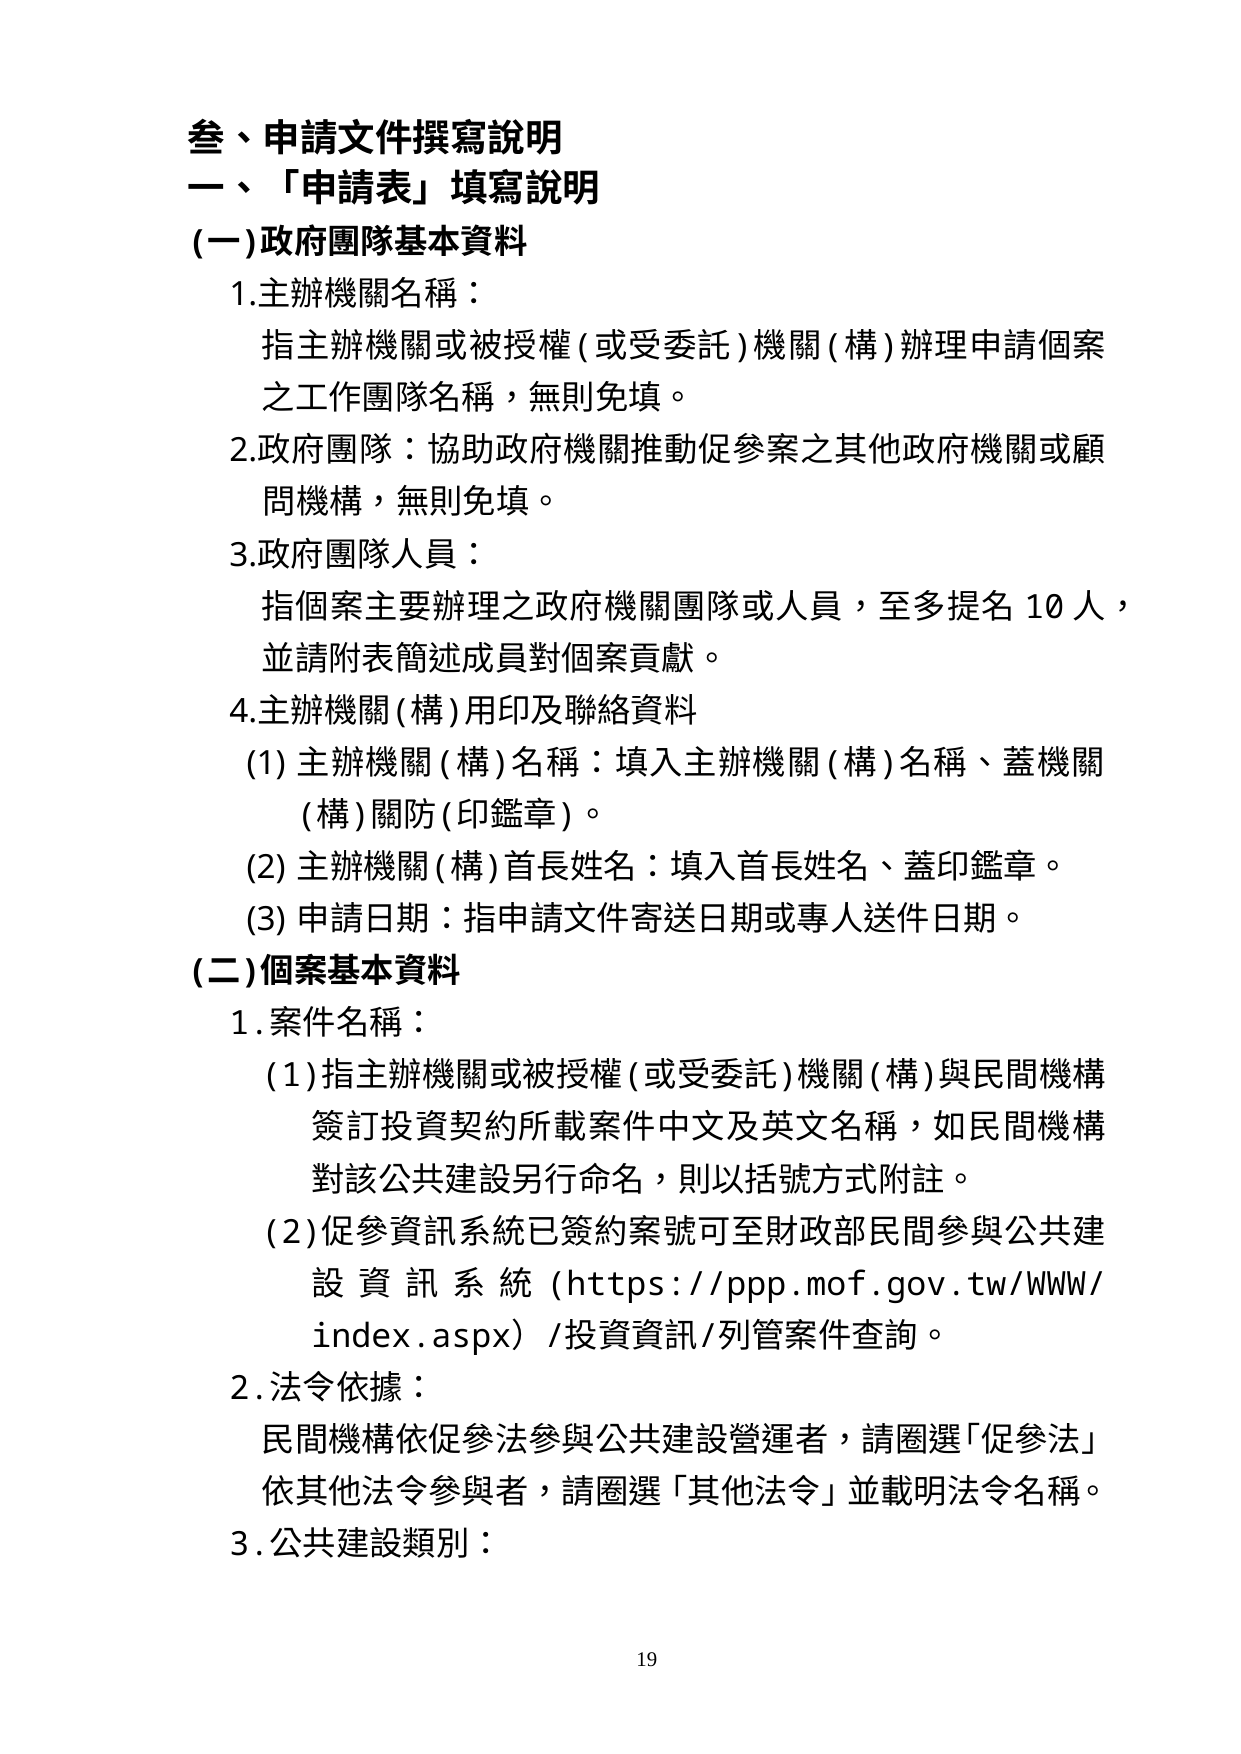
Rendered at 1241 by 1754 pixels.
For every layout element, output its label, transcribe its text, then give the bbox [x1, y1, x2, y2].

list 主辦機關名稱： [229, 264, 1106, 316]
list 主辦機關(構)名稱：填入主辦機關(構)名稱、蓋機關(構)關防(印鑑章)。 [246, 733, 1106, 837]
text 民間機構依促參法參與公共建設營運者，請圈選「促參法」；依其他法令參與者，請圈選「其他法令」並載明法令名稱。 [261, 1410, 1106, 1514]
list 主辦機關(構)首長姓名：填入首長姓名、蓋印鑑章。 [246, 837, 1106, 889]
text (一)政府團隊基本資料 [187, 212, 1106, 264]
text 指個案主要辦理之政府機關團隊或人員，至多提名10人，並請附表簡述成員對個案貢獻。 [261, 576, 1106, 681]
list 申請日期：指申請文件寄送日期或專人送件日期。 [246, 889, 1106, 941]
list 主辦機關(構)用印及聯絡資料 [229, 681, 1106, 733]
list 法令依據： [229, 1358, 1106, 1410]
list 政府團隊：協助政府機關推動促參案之其他政府機關或顧問機構，無則免填。 [229, 420, 1106, 524]
text 指主辦機關或被授權(或受委託)機關(構)辦理申請個案之工作團隊名稱，無則免填。 [261, 316, 1106, 420]
text (二)個案基本資料 [187, 941, 1106, 993]
list 促參資訊系統已簽約案號可至財政部民間參與公共建設資訊系統(https://ppp.mof.gov.tw/WWW/index.aspx）/投資資訊/列管案件查詢。 [261, 1201, 1106, 1358]
list 案件名稱： [229, 993, 1106, 1045]
text 叁、申請文件撰寫說明 [187, 118, 1106, 160]
list 公共建設類別： [229, 1514, 1106, 1566]
text 一、「申請表」填寫說明 [187, 160, 1106, 212]
list 政府團隊人員： [229, 524, 1106, 576]
list 指主辦機關或被授權(或受委託)機關(構)與民間機構簽訂投資契約所載案件中文及英文名稱，如民間機構對該公共建設另行命名，則以括號方式附註。 [261, 1045, 1106, 1201]
